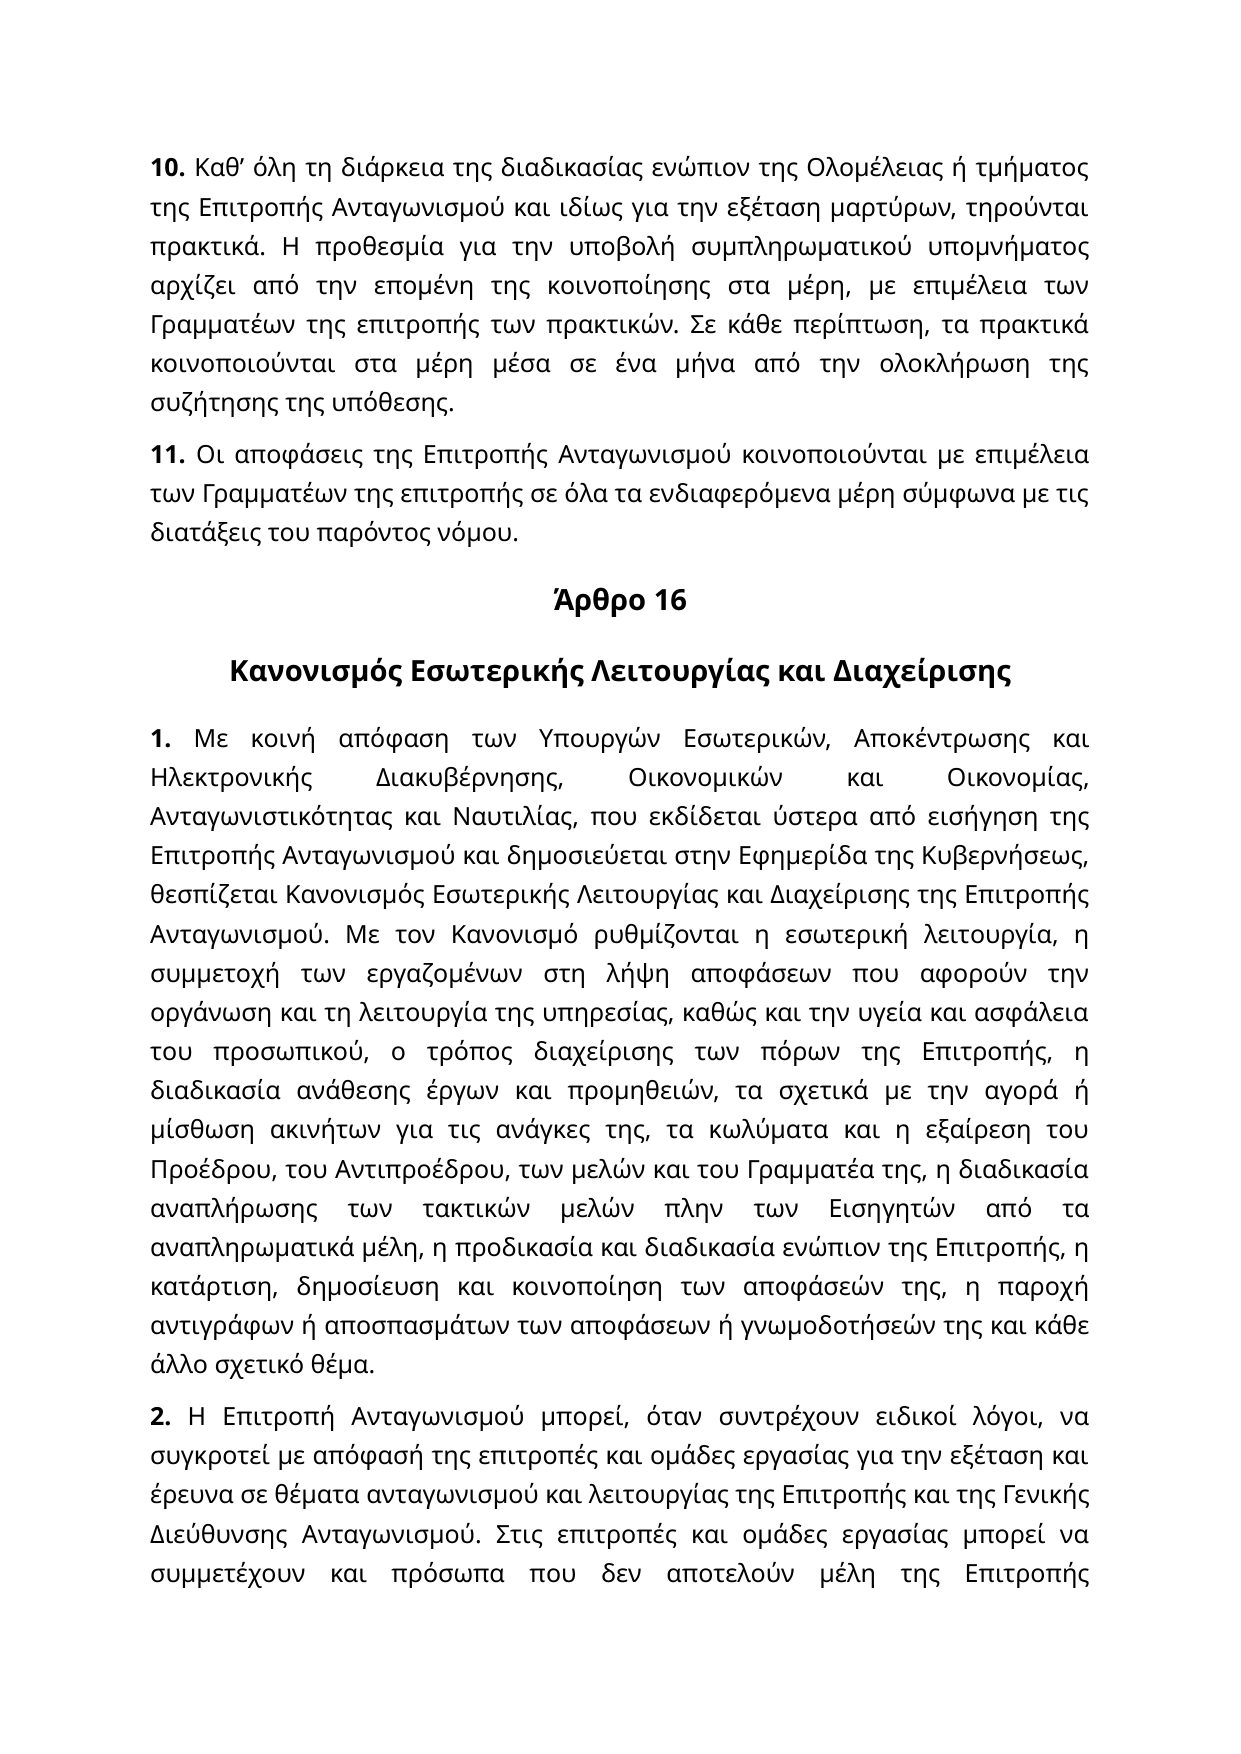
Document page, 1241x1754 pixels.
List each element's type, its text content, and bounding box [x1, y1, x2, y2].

subtitle Κανονισμός Εσωτερικής Λειτουργίας και Διαχείρισης [150, 650, 1090, 689]
text 11. Οι αποφάσεις της Επιτροπής Ανταγωνισμού κοινοποιούνται με επιμέλεια των Γραμματέων της επιτροπής σε όλα τα ενδιαφερόμενα μέρη σύμφωνα με τις διατάξεις του παρόντος νόμου. [150, 437, 1090, 549]
text 2. Η Επιτροπή Ανταγωνισμού μπορεί, όταν συντρέχουν ειδικοί λόγοι, να συγκροτεί με απόφασή της επιτροπές και ομάδες εργασίας για την εξέταση και έρευνα σε θέματα ανταγωνισμού και λειτουργίας της Επιτροπής και της Γενικής Διεύθυνσης Ανταγωνισμού. Στις επιτροπές και ομάδες εργασίας μπορεί να συμμετέχουν και πρόσωπα που δεν αποτελούν μέλη της Επιτροπής [150, 1399, 1090, 1589]
text 10. Καθ’ όλη τη διάρκεια της διαδικασίας ενώπιον της Ολομέλειας ή τμήματος της Επιτροπής Ανταγωνισμού και ιδίως για την εξέταση μαρτύρων, τηρούνται πρακτικά. Η προθεσμία για την υποβολή συμπληρωματικού υπομνήματος αρχίζει από την επομένη της κοινοποίησης στα μέρη, με επιμέλεια των Γραμματέων της επιτροπής των πρακτικών. Σε κάθε περίπτωση, τα πρακτικά κοινοποιούνται στα μέρη μέσα σε ένα μήνα από την ολοκλήρωση της συζήτησης της υπόθεσης. [150, 150, 1090, 419]
text 1. Με κοινή απόφαση των Υπουργών Εσωτερικών, Αποκέντρωσης και Ηλεκτρονικής Διακυβέρνησης, Οικονομικών και Οικονομίας, Ανταγωνιστικότητας και Ναυτιλίας, που εκδίδεται ύστερα από εισήγηση της Επιτροπής Ανταγωνισμού και δημοσιεύεται στην Εφημερίδα της Κυβερνήσεως, θεσπίζεται Κανονισμός Εσωτερικής Λειτουργίας και Διαχείρισης της Επιτροπής Ανταγωνισμού. Με τον Κανονισμό ρυθμίζονται η εσωτερική λειτουργία, η συμμετοχή των εργαζομένων στη λήψη αποφάσεων που αφορούν την οργάνωση και τη λειτουργία της υπηρεσίας, καθώς και την υγεία και ασφάλεια του προσωπικού, ο τρόπος διαχείρισης των πόρων της Επιτροπής, η διαδικασία ανάθεσης έργων και προμηθειών, τα σχετικά με την αγορά ή μίσθωση ακινήτων για τις ανάγκες της, τα κωλύματα και η εξαίρεση του Προέδρου, του Αντιπροέδρου, των μελών και του Γραμματέα της, η διαδικασία αναπλήρωσης των τακτικών μελών πλην των Εισηγητών από τα αναπληρωματικά μέλη, η προδικασία και διαδικασία ενώπιον της Επιτροπής, η κατάρτιση, δημοσίευση και κοινοποίηση των αποφάσεών της, η παροχή αντιγράφων ή αποσπασμάτων των αποφάσεων ή γνωμοδοτήσεών της και κάθε άλλο σχετικό θέμα. [150, 720, 1090, 1381]
subtitle Άρθρο 16 [150, 579, 1090, 619]
